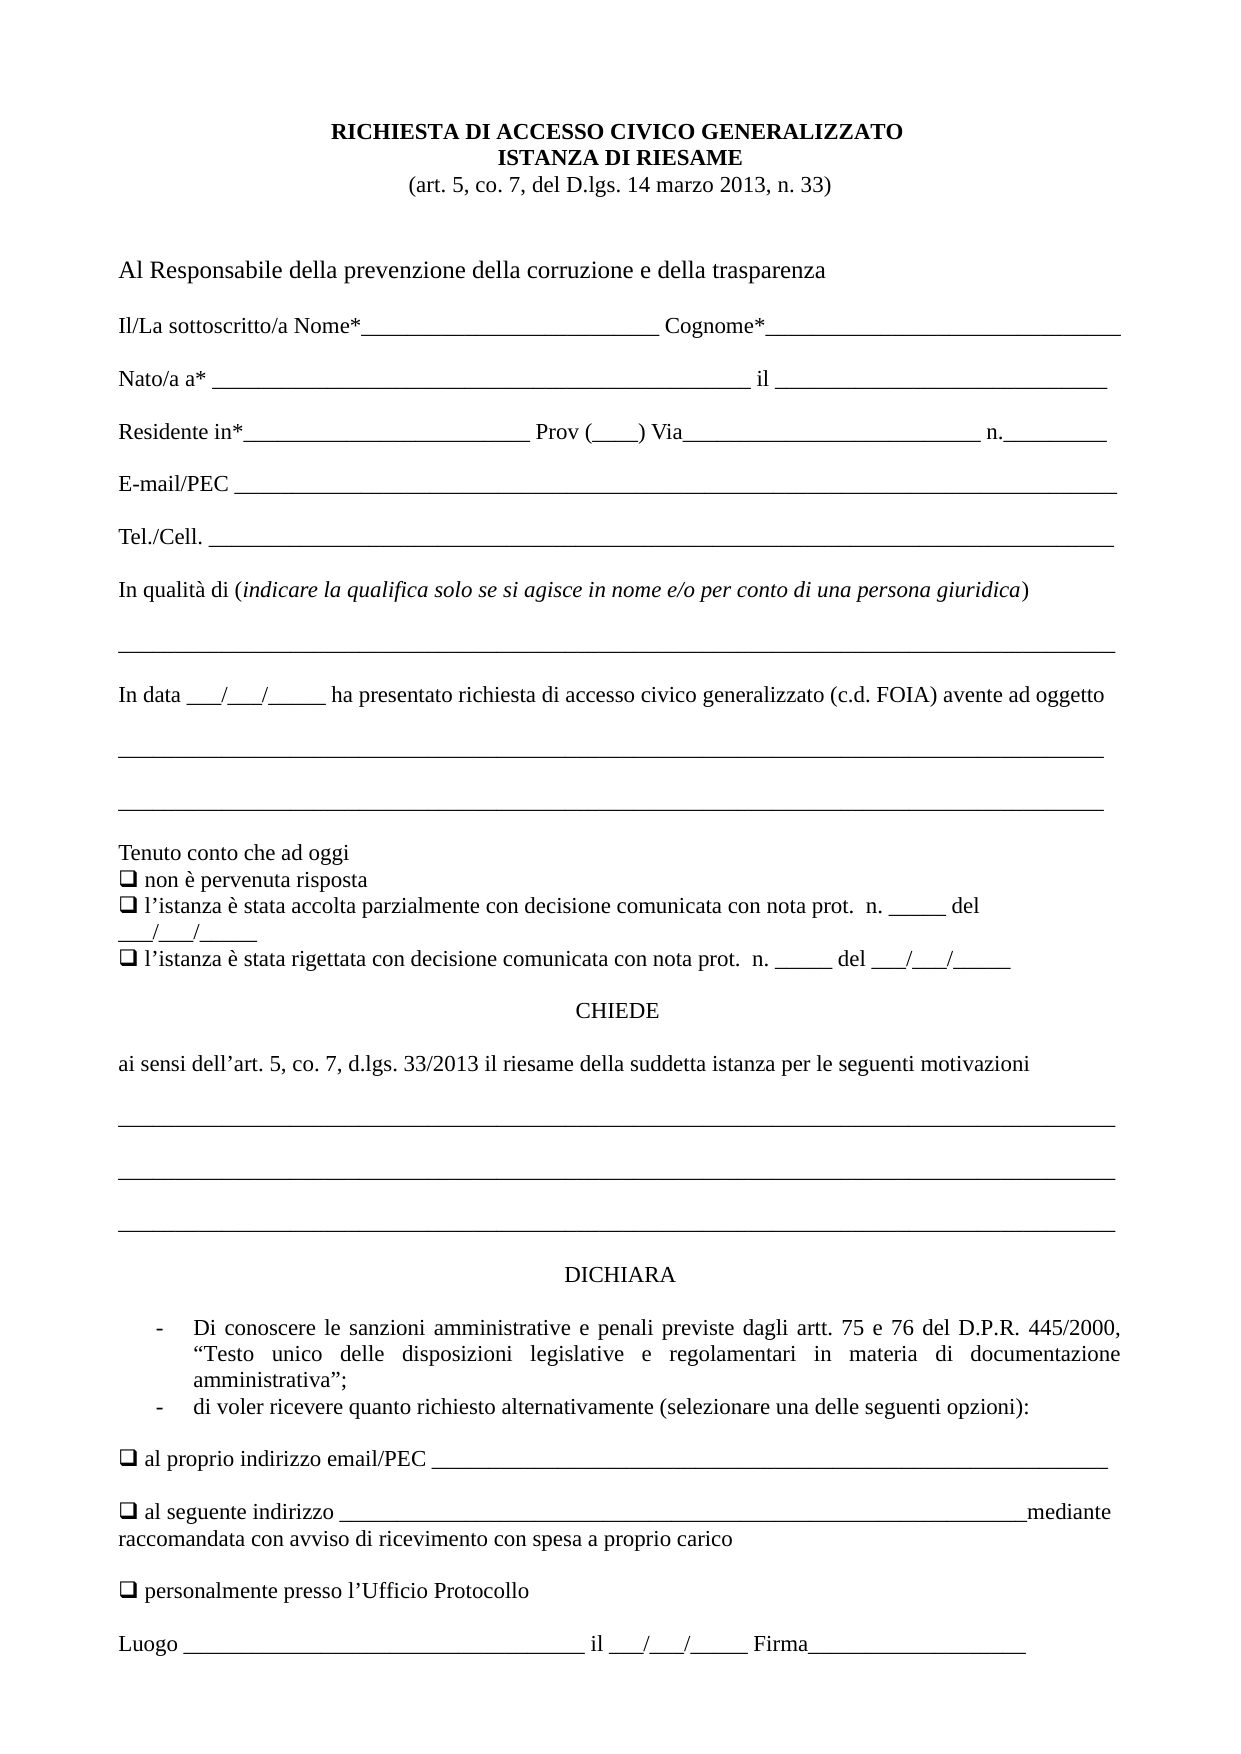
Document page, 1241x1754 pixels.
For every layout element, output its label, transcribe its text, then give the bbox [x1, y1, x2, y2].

text Nato/a a* _______________________________________________ il _____________________________ [118, 365, 1122, 391]
text  al seguente indirizzo ____________________________________________________________mediante raccomandata con avviso di ricevimento con spesa a proprio carico [118, 1498, 1122, 1551]
text In data ___/___/_____ ha presentato richiesta di accesso civico generalizzato (c.d. FOIA) avente ad oggetto [118, 681, 1122, 708]
text _______________________________________________________________________________________ [118, 1103, 1122, 1129]
text  l’istanza è stata accolta parzialmente con decisione comunicata con nota prot. n. _____ del ___/___/_____ [118, 892, 1122, 945]
text  l’istanza è stata rigettata con decisione comunicata con nota prot. n. _____ del ___/___/_____ [118, 945, 1122, 971]
list di voler ricevere quanto richiesto alternativamente (selezionare una delle seguenti opzioni): [156, 1393, 1122, 1419]
text E-mail/PEC _____________________________________________________________________________ [118, 470, 1122, 497]
text _______________________________________________________________________________________ [118, 628, 1122, 655]
text  personalmente presso l’Ufficio Protocollo [118, 1577, 1122, 1604]
text ISTANZA DI RIESAME [118, 144, 1122, 171]
text CHIEDE [118, 997, 1122, 1024]
text Tel./Cell. _______________________________________________________________________________ [118, 523, 1122, 549]
text _______________________________________________________________________________________ [118, 1156, 1122, 1182]
text ______________________________________________________________________________________ [118, 787, 1122, 813]
text RICHIESTA DI ACCESSO CIVICO GENERALIZZATO [118, 118, 1122, 144]
text _______________________________________________________________________________________ [118, 1208, 1122, 1235]
text Residente in*_________________________ Prov (____) Via__________________________ n._________ [118, 418, 1122, 444]
text Il/La sottoscritto/a Nome*__________________________ Cognome*_______________________________ [118, 312, 1122, 339]
text DICHIARA [118, 1261, 1122, 1287]
text In qualità di (indicare la qualifica solo se si agisce in nome e/o per conto di una persona giuridica) [118, 576, 1122, 602]
text (art. 5, co. 7, del D.lgs. 14 marzo 2013, n. 33) [118, 171, 1122, 197]
list Di conoscere le sanzioni amministrative e penali previste dagli artt. 75 e 76 del D.P.R. 445/2000, “Testo unico delle disposizioni legislative e regolamentari in materia di documentazione amministrativa”; [156, 1314, 1122, 1393]
text Luogo ___________________________________ il ___/___/_____ Firma___________________ [118, 1630, 1132, 1656]
text Tenuto conto che ad oggi [118, 839, 1122, 866]
text  non è pervenuta risposta [118, 866, 1122, 892]
text  al proprio indirizzo email/PEC ___________________________________________________________ [118, 1446, 1122, 1472]
text ______________________________________________________________________________________ [118, 734, 1122, 760]
text Al Responsabile della prevenzione della corruzione e della trasparenza [118, 255, 1122, 283]
text ai sensi dell’art. 5, co. 7, d.lgs. 33/2013 il riesame della suddetta istanza per le seguenti motivazioni [118, 1050, 1122, 1077]
